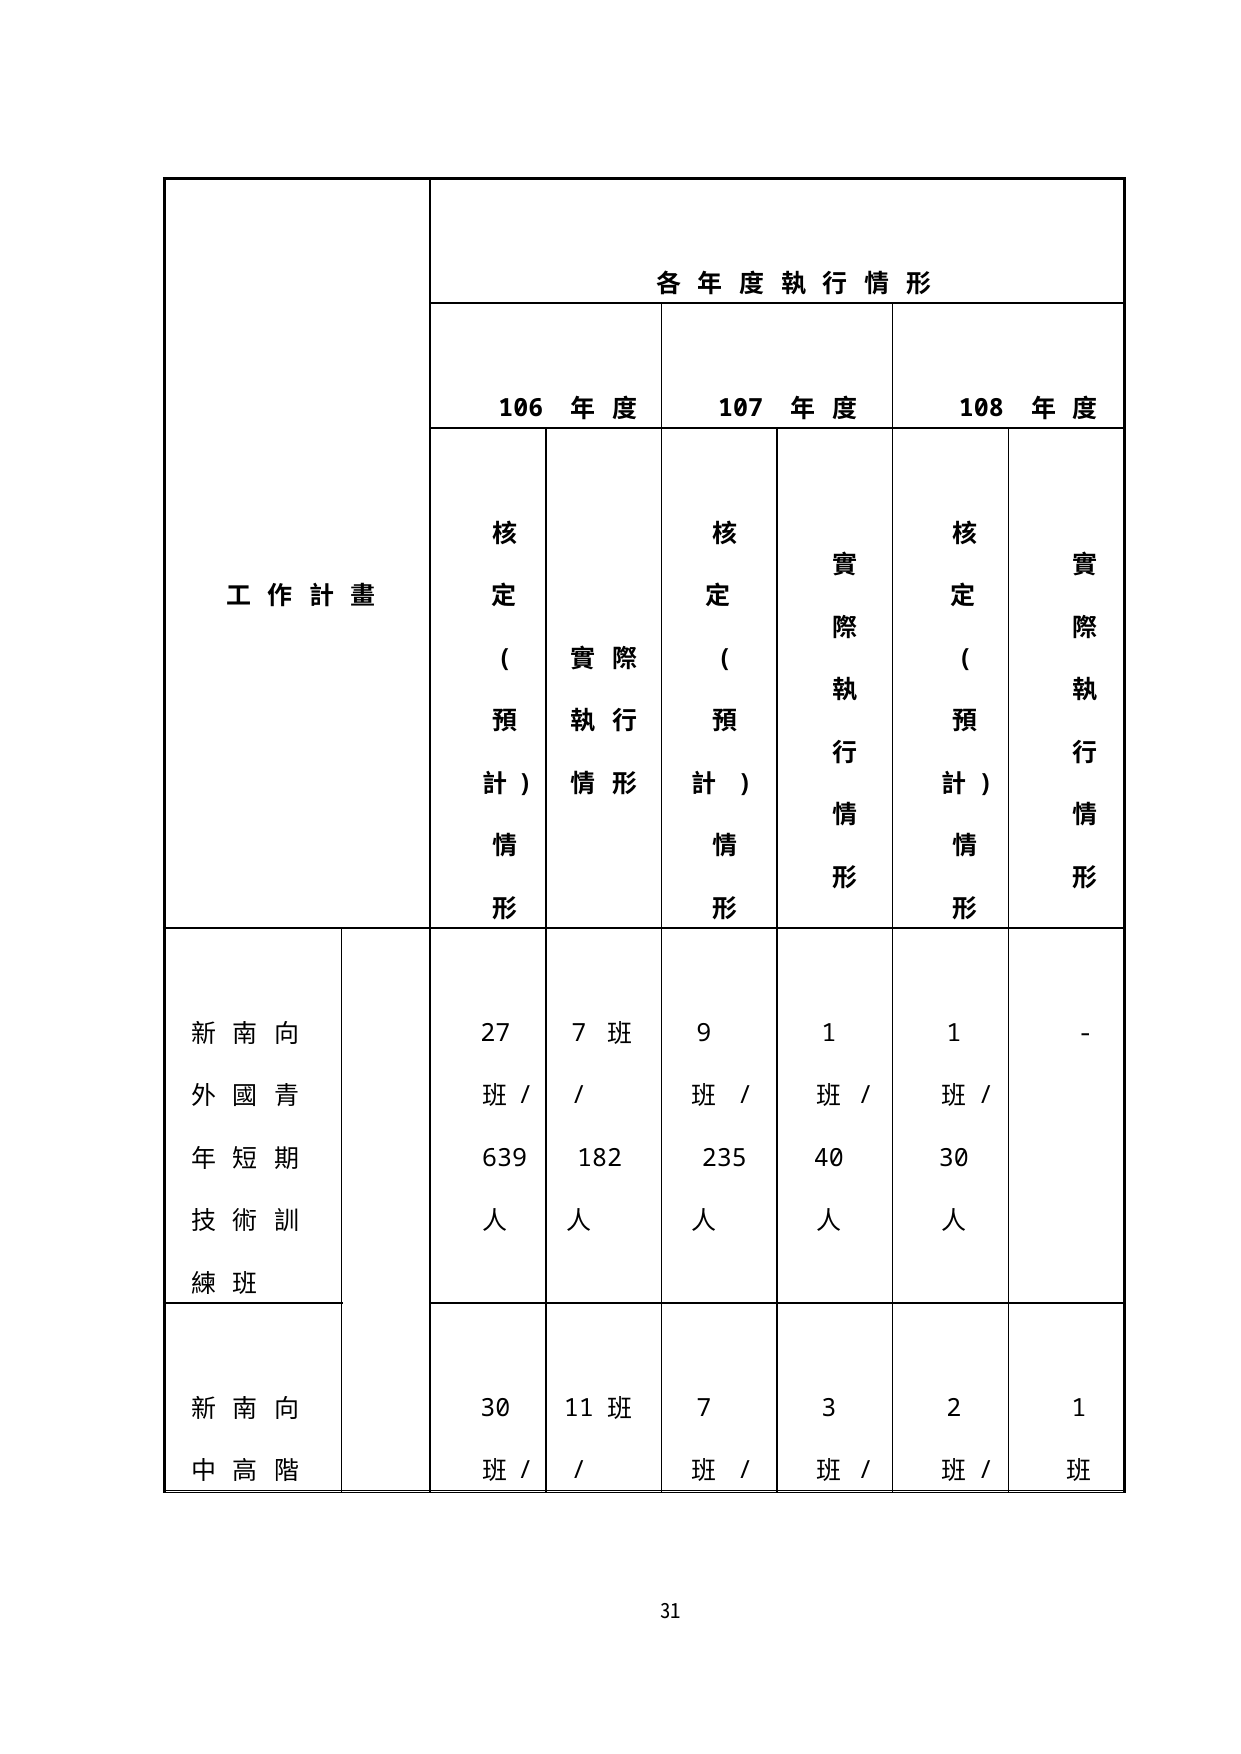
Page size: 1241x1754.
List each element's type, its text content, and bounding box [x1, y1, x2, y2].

table_cell 新南向外國青年短期技術訓練班 [166, 929, 341, 1302]
table_cell 7班/ [662, 1304, 776, 1490]
table_cell 27班/ 639人 [431, 929, 545, 1302]
table_cell 3班/ [778, 1304, 892, 1490]
table_cell 30班/ [431, 1304, 545, 1490]
table_cell 2班/ [893, 1304, 1008, 1490]
table_cell 核定(預計)情形 [431, 429, 545, 927]
table_header 工作計畫 [166, 180, 429, 927]
table_header 各年度執行情形 [431, 180, 1123, 302]
table_cell 9班/ 235人 [662, 929, 776, 1302]
table_cell 11班/ [547, 1304, 661, 1490]
table_cell 1班/ 30人 [893, 929, 1008, 1302]
table_cell 實際執行情形 [547, 429, 661, 927]
table_cell 107年度 [662, 304, 892, 427]
table_cell 核定(預計)情形 [662, 429, 776, 927]
table_cell 7班/ 182人 [547, 929, 661, 1302]
table_cell 108年度 [893, 304, 1123, 427]
table_cell 新南向中高階 [166, 1304, 341, 1490]
table_cell 核定(預計)情形 [893, 429, 1008, 927]
table_cell 實際執行情形 [1009, 429, 1123, 927]
table_cell 預計/實際情形 [342, 929, 429, 1490]
table_cell 實際執行情形 [778, 429, 892, 927]
table_cell 1班 [1009, 1304, 1123, 1490]
table_cell 1班/ 40人 [778, 929, 892, 1302]
table_cell - [1009, 929, 1123, 1302]
table_cell 106年度 [431, 304, 661, 427]
